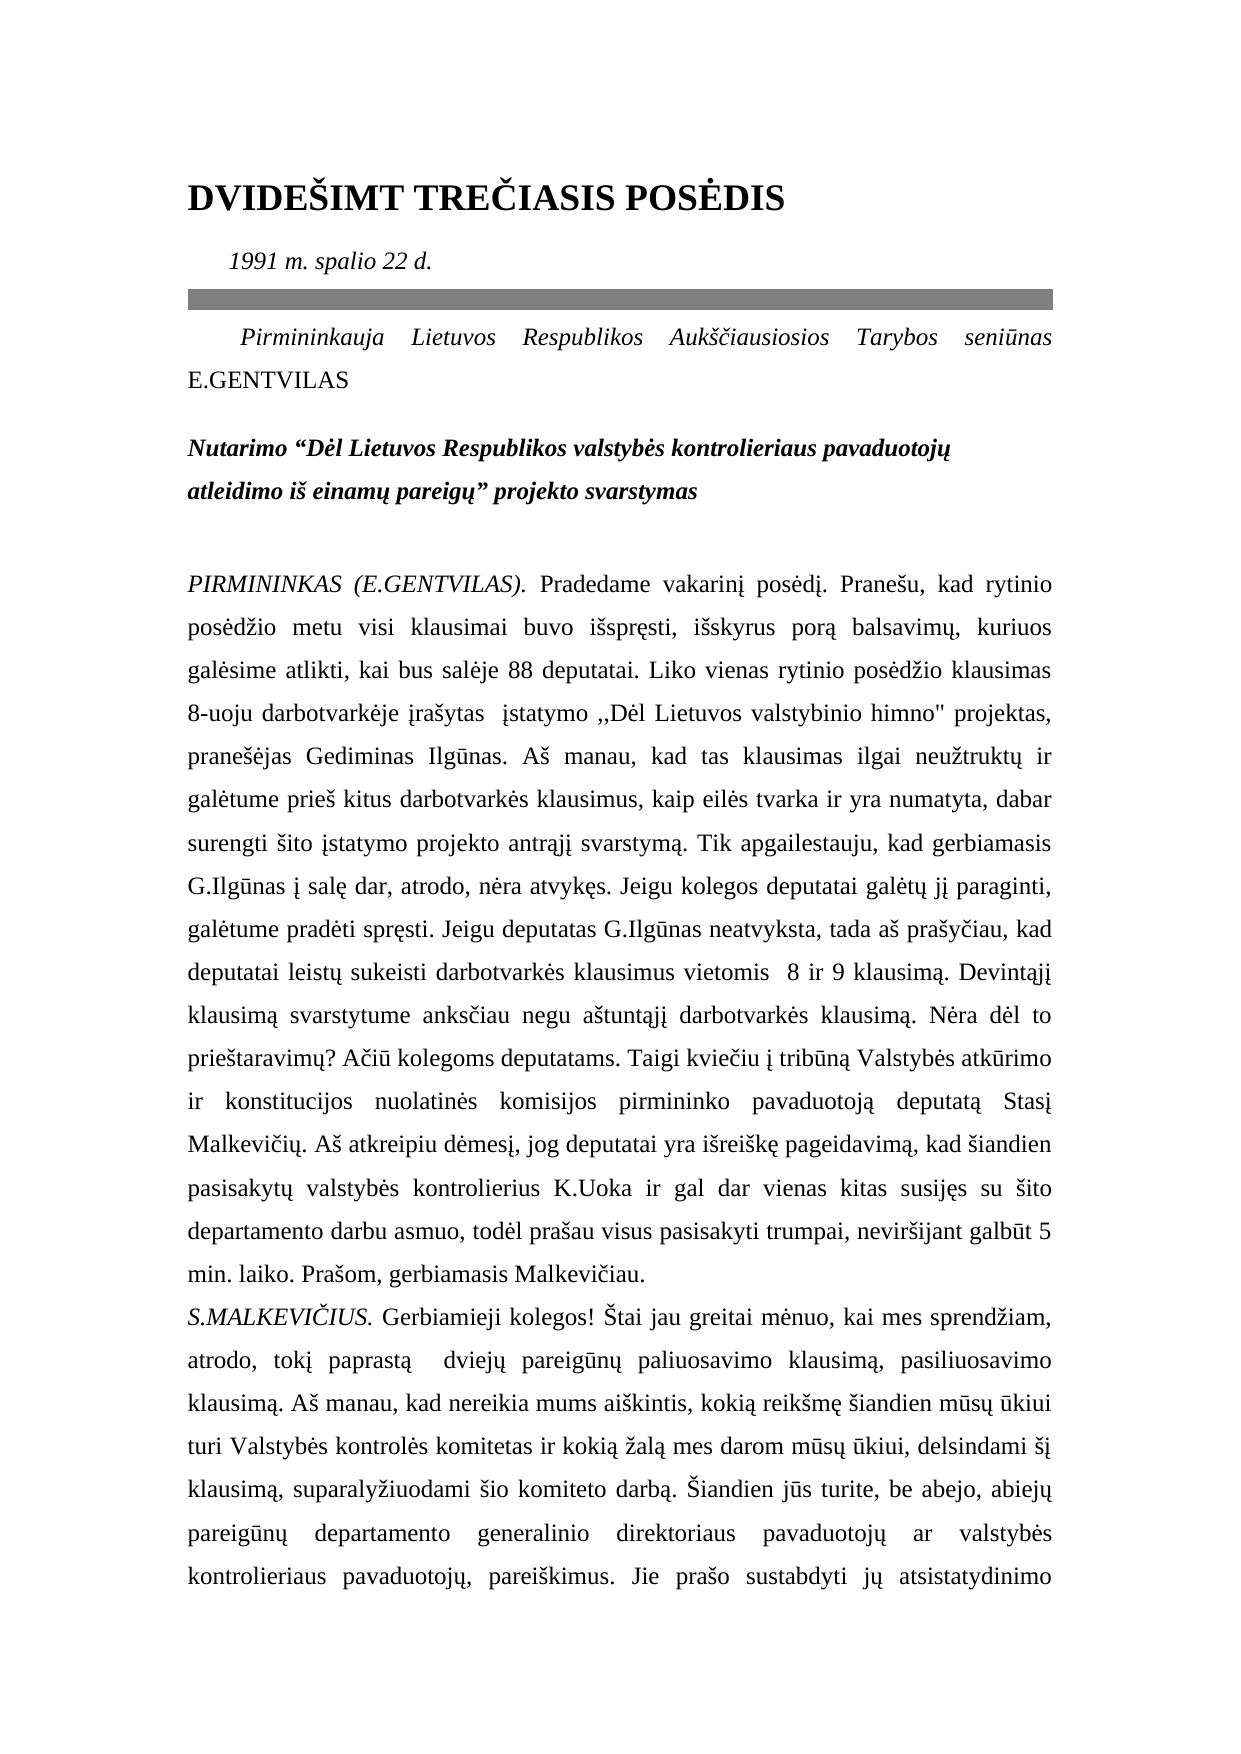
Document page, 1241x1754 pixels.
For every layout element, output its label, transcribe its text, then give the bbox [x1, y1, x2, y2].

subtitle Nutarimo “Dėl Lietuvos Respublikos valstybės kontrolieriaus pavaduotojų atleidimo iš einamų pareigų” projekto svarstymas [187, 433, 1053, 505]
text PIRMININKAS (E.GENTVILAS). Pradedame vakarinį posėdį. Pranešu, kad rytinio posėdžio metu visi klausimai buvo išspręsti, išskyrus porą balsavimų, kuriuos galėsime atlikti, kai bus salėje 88 deputatai. Liko vienas rytinio posėdžio klausimas 8-uoju darbotvarkėje įrašytas įstatymo ,,Dėl Lietuvos valstybinio himno" projektas, pranešėjas Gediminas Ilgūnas. Aš manau, kad tas klausimas ilgai neužtruktų ir galėtume prieš kitus darbotvarkės klausimus, kaip eilės tvarka ir yra numatyta, dabar surengti šito įstatymo projekto antrąjį svarstymą. Tik apgailestauju, kad gerbiamasis G.Ilgūnas į salę dar, atrodo, nėra atvykęs. Jeigu kolegos deputatai galėtų jį paraginti, galėtume pradėti spręsti. Jeigu deputatas G.Ilgūnas neatvyksta, tada aš prašyčiau, kad deputatai leistų sukeisti darbotvarkės klausimus vietomis 8 ir 9 klausimą. Devintąjį klausimą svarstytume anksčiau negu aštuntąjį darbotvarkės klausimą. Nėra dėl to prieštaravimų? Ačiū kolegoms deputatams. Taigi kviečiu į tribūną Valstybės atkūrimo ir konstitucijos nuolatinės komisijos pirmininko pavaduotoją deputatą Stasį Malkevičių. Aš atkreipiu dėmesį, jog deputatai yra išreiškę pageidavimą, kad šiandien pasisakytų valstybės kontrolierius K.Uoka ir gal dar vienas kitas susijęs su šito departamento darbu asmuo, todėl prašau visus pasisakyti trumpai, neviršijant galbūt 5 min. laiko. Prašom, gerbiamasis Malkevičiau. [187, 569, 1053, 1288]
text 1991 m. spalio 22 d. [187, 246, 1053, 275]
subtitle DVIDEŠIMT TREČIASIS POSĖDIS [187, 175, 1053, 218]
text S.MALKEVIČIUS. Gerbiamieji kolegos! Štai jau greitai mėnuo, kai mes sprendžiam, atrodo, tokį paprastą dviejų pareigūnų paliuosavimo klausimą, pasiliuosavimo klausimą. Aš manau, kad nereikia mums aiškintis, kokią reikšmę šiandien mūsų ūkiui turi Valstybės kontrolės komitetas ir kokią žalą mes darom mūsų ūkiui, delsindami šį klausimą, suparalyžiuodami šio komiteto darbą. Šiandien jūs turite, be abejo, abiejų pareigūnų departamento generalinio direktoriaus pavaduotojų ar valstybės kontrolieriaus pavaduotojų, pareiškimus. Jie prašo sustabdyti jų atsistatydinimo [187, 1302, 1053, 1589]
text Pirmininkauja Lietuvos Respublikos Aukščiausiosios Tarybos seniūnas E.GENTVILAS [187, 322, 1053, 394]
